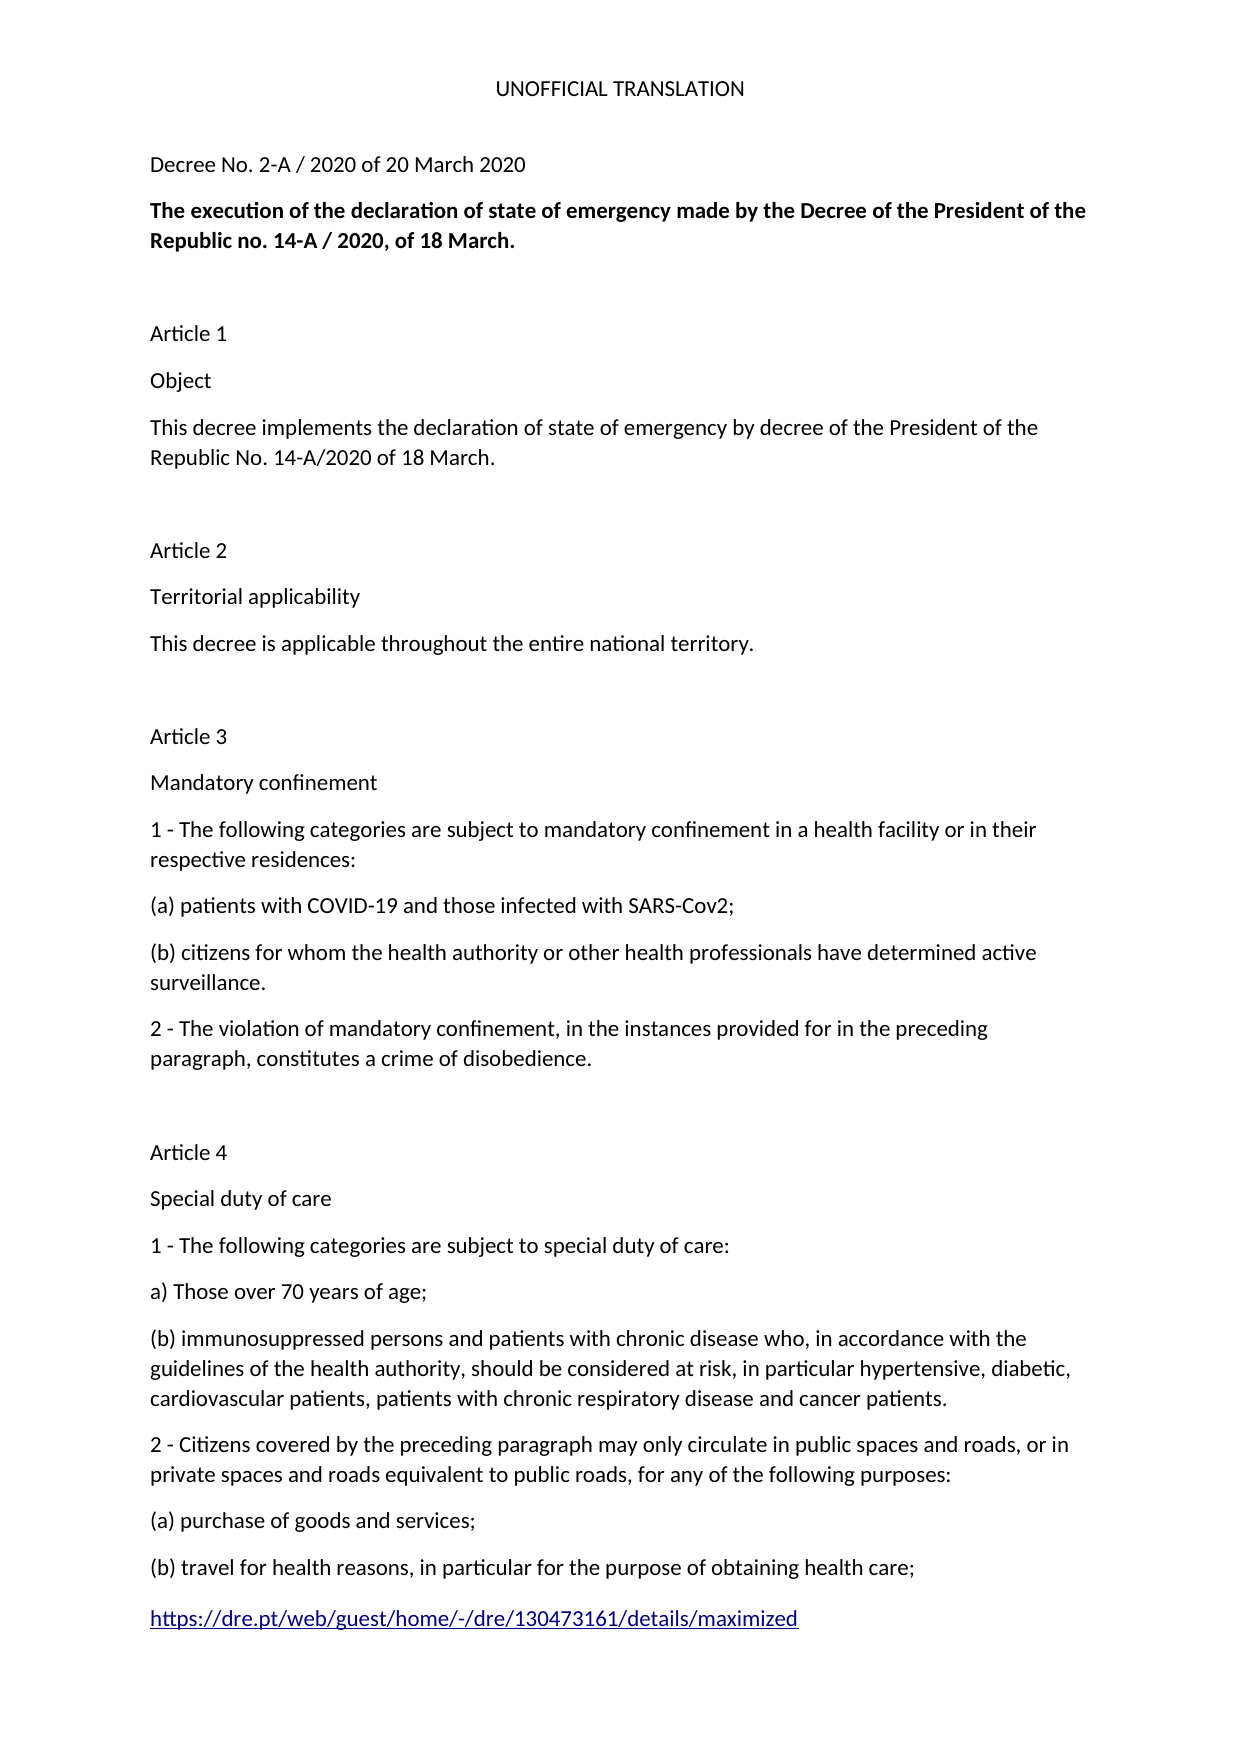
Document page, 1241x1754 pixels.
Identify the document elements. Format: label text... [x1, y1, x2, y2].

text Territorial applicability [150, 582, 1090, 610]
text Article 4 [150, 1138, 1090, 1166]
text 1 - The following categories are subject to special duty of care: [150, 1231, 1090, 1259]
text (b) travel for health reasons, in particular for the purpose of obtaining health care; [150, 1553, 1090, 1581]
text This decree implements the declaration of state of emergency by decree of the President of the Republic No. 14-A/2020 of 18 March. [150, 413, 1090, 471]
text a) Those over 70 years of age; [150, 1277, 1090, 1305]
text 1 - The following categories are subject to mandatory confinement in a health facility or in their respective residences: [150, 815, 1090, 873]
text Article 3 [150, 722, 1090, 750]
text Special duty of care [150, 1184, 1090, 1212]
text Object [150, 366, 1090, 394]
text (a) purchase of goods and services; [150, 1507, 1090, 1535]
text The execution of the declaration of state of emergency made by the Decree of the President of the Republic no. 14-A / 2020, of 18 March. [150, 197, 1090, 254]
text Article 2 [150, 536, 1090, 564]
text Mandatory confinement [150, 768, 1090, 797]
text Article 1 [150, 319, 1090, 348]
text (b) citizens for whom the health authority or other health professionals have determined active surveillance. [150, 938, 1090, 996]
text (a) patients with COVID-19 and those infected with SARS-Cov2; [150, 892, 1090, 919]
text Decree No. 2-A / 2020 of 20 March 2020 [150, 150, 1090, 178]
text 2 - Citizens covered by the preceding paragraph may only circulate in public spaces and roads, or in private spaces and roads equivalent to public roads, for any of the following purposes: [150, 1430, 1090, 1488]
text This decree is applicable throughout the entire national territory. [150, 629, 1090, 657]
text (b) immunosuppressed persons and patients with chronic disease who, in accordance with the guidelines of the health authority, should be considered at risk, in particular hypertensive, diabetic, cardiovascular patients, patients with chronic respiratory disease and cancer patients. [150, 1324, 1090, 1412]
text 2 - The violation of mandatory confinement, in the instances provided for in the preceding paragraph, constitutes a crime of disobedience. [150, 1014, 1090, 1072]
